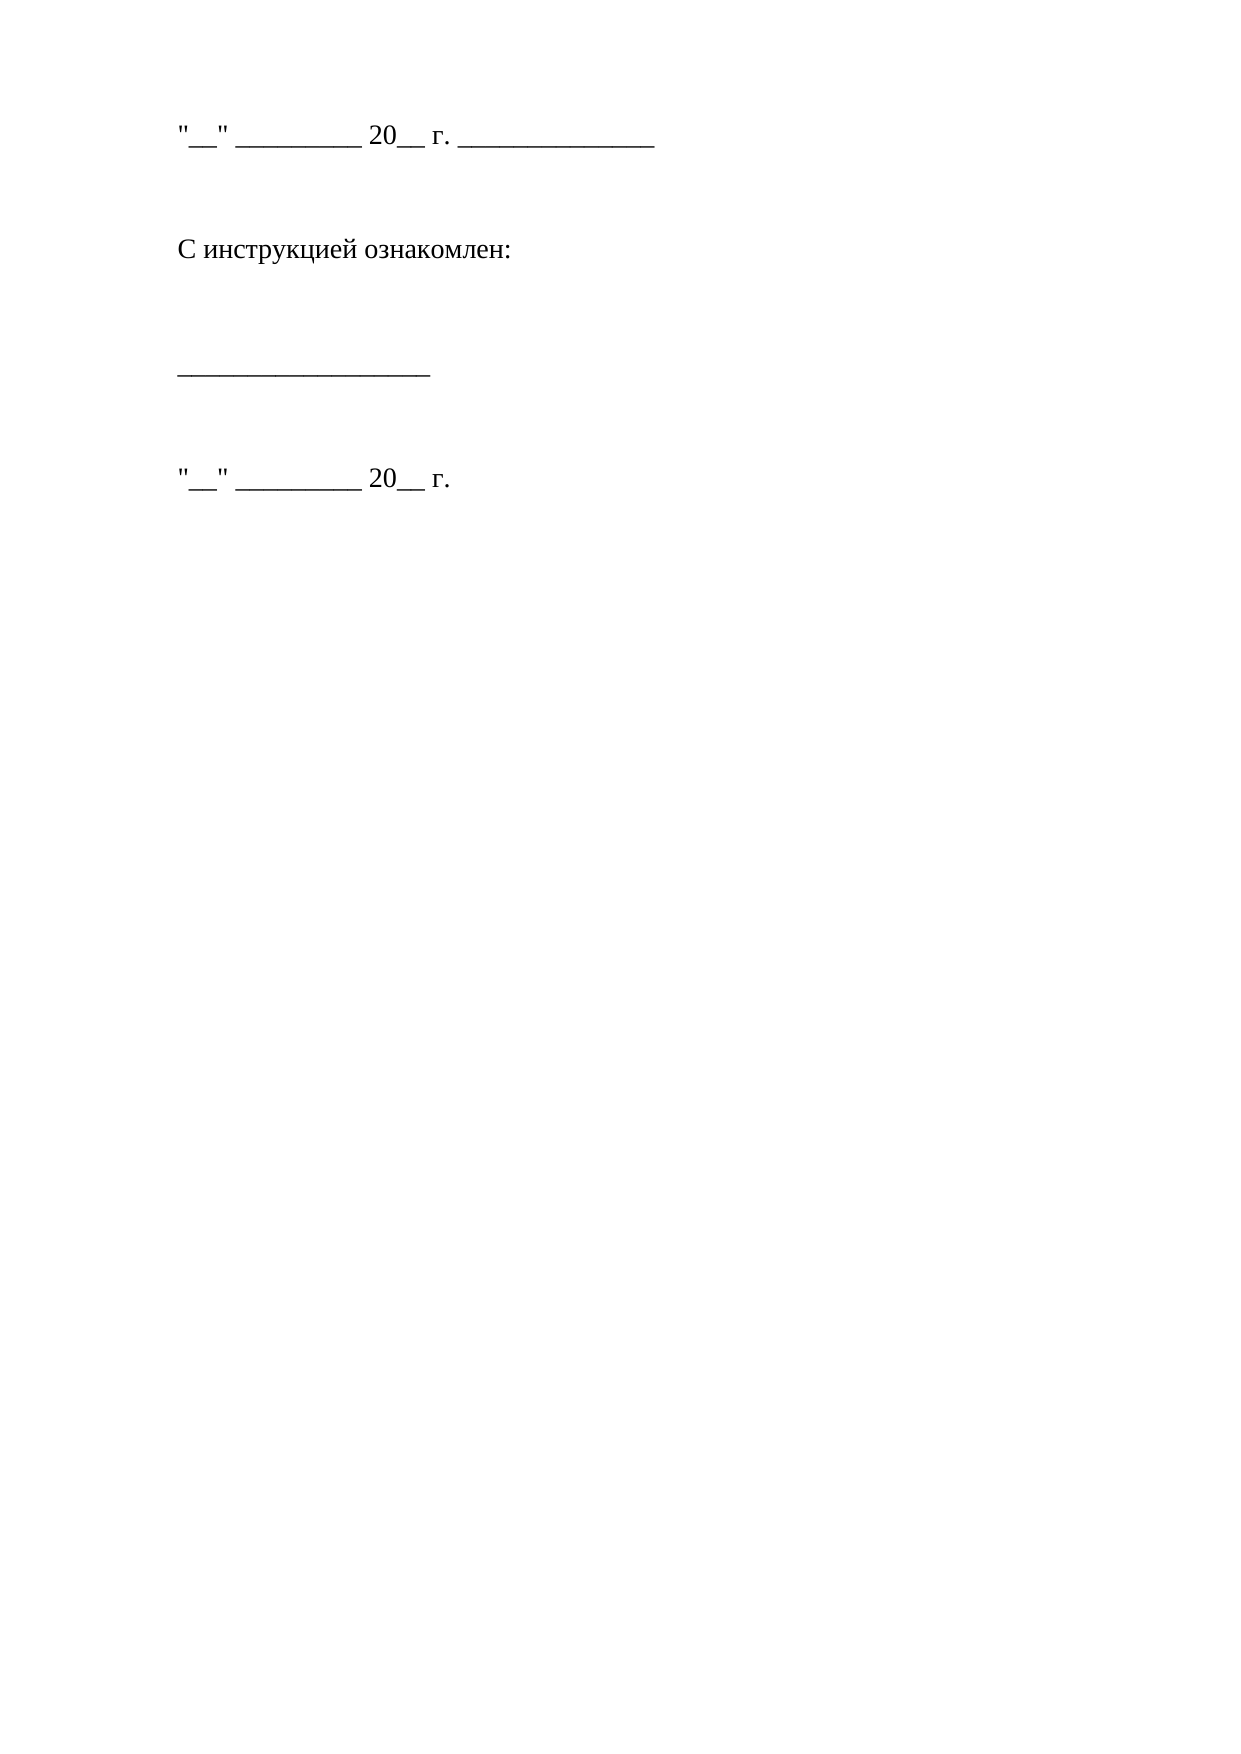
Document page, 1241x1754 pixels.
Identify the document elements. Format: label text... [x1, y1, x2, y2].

text "__" _________ 20__ г. ______________ [177, 118, 1152, 151]
text С инструкцией ознакомлен: [177, 232, 1152, 265]
text __________________ [177, 347, 1152, 379]
text "__" _________ 20__ г. [177, 461, 1152, 494]
